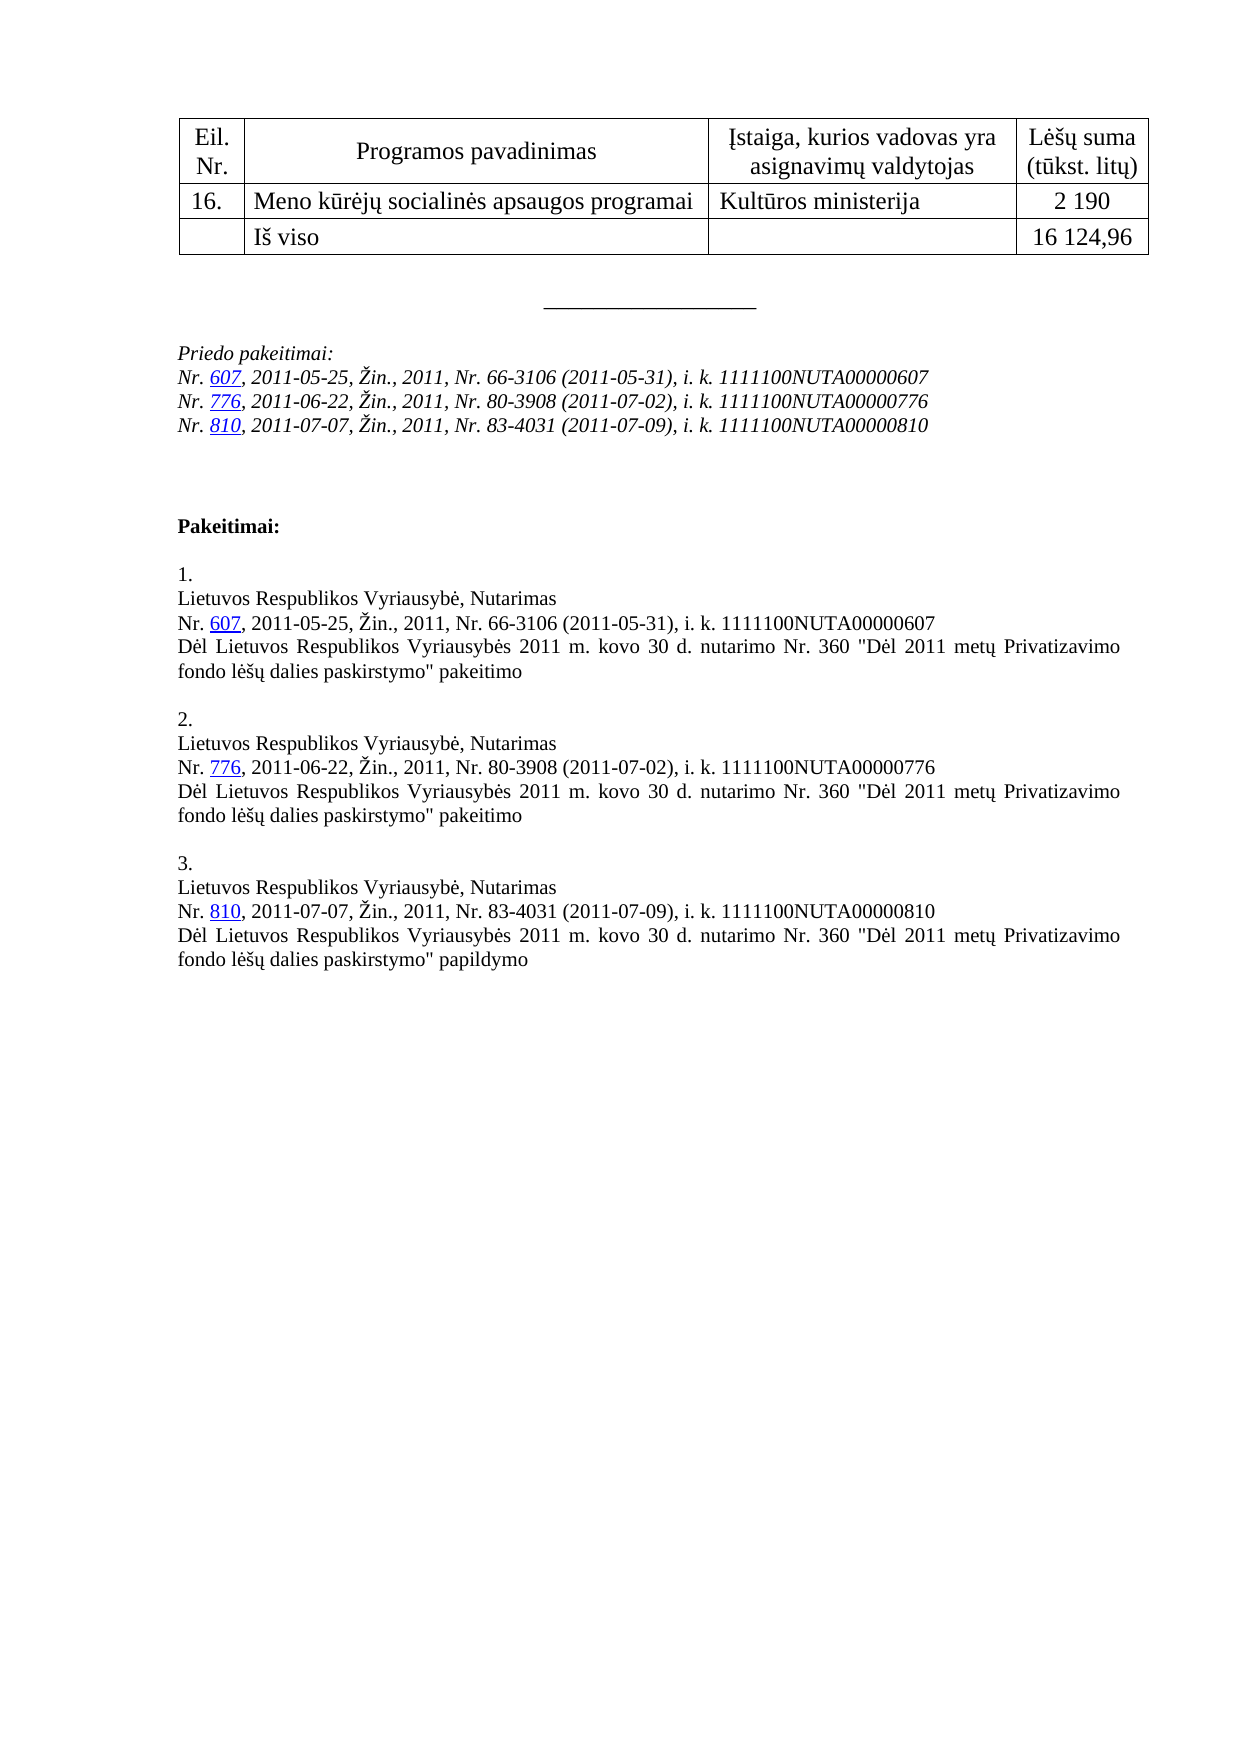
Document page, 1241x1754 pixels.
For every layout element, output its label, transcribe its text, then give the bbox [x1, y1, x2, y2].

table_header Lėšų suma (tūkst. litų) [1017, 119, 1148, 182]
table_cell 16. [180, 184, 244, 218]
table_header Programos pavadinimas [245, 119, 708, 182]
text Nr. 810, 2011-07-07, Žin., 2011, Nr. 83-4031 (2011-07-09), i. k. 1111100NUTA00000810 [177, 413, 1122, 437]
text Dėl Lietuvos Respublikos Vyriausybės 2011 m. kovo 30 d. nutarimo Nr. 360 "Dėl 2011 metų Privatizavimo fondo lėšų dalies paskirstymo" pakeitimo [177, 634, 1122, 683]
table_header Įstaiga, kurios vadovas yra asignavimų valdytojas [709, 119, 1016, 182]
table_cell Meno kūrėjų socialinės apsaugos programai [245, 184, 708, 218]
text _________________ [177, 283, 1122, 312]
text Dėl Lietuvos Respublikos Vyriausybės 2011 m. kovo 30 d. nutarimo Nr. 360 "Dėl 2011 metų Privatizavimo fondo lėšų dalies paskirstymo" papildymo [177, 923, 1122, 971]
text Lietuvos Respublikos Vyriausybė, Nutarimas [177, 586, 1122, 610]
text Dėl Lietuvos Respublikos Vyriausybės 2011 m. kovo 30 d. nutarimo Nr. 360 "Dėl 2011 metų Privatizavimo fondo lėšų dalies paskirstymo" pakeitimo [177, 779, 1122, 827]
text 1. [177, 562, 1122, 586]
text Nr. 776, 2011-06-22, Žin., 2011, Nr. 80-3908 (2011-07-02), i. k. 1111100NUTA00000776 [177, 755, 1122, 779]
text Lietuvos Respublikos Vyriausybė, Nutarimas [177, 731, 1122, 755]
text Nr. 776, 2011-06-22, Žin., 2011, Nr. 80-3908 (2011-07-02), i. k. 1111100NUTA00000776 [177, 389, 1122, 413]
table_cell 16 124,96 [1017, 219, 1148, 254]
text Lietuvos Respublikos Vyriausybė, Nutarimas [177, 875, 1122, 899]
text Pakeitimai: [177, 514, 1122, 538]
text Nr. 607, 2011-05-25, Žin., 2011, Nr. 66-3106 (2011-05-31), i. k. 1111100NUTA00000607 [177, 365, 1122, 389]
text 3. [177, 851, 1122, 875]
table_cell [709, 219, 1016, 254]
table_header Eil. Nr. [180, 119, 244, 182]
table_cell Iš viso [245, 219, 708, 254]
table_cell [180, 219, 244, 254]
text Nr. 810, 2011-07-07, Žin., 2011, Nr. 83-4031 (2011-07-09), i. k. 1111100NUTA00000810 [177, 899, 1122, 923]
table_cell Kultūros ministerija [709, 184, 1016, 218]
text Nr. 607, 2011-05-25, Žin., 2011, Nr. 66-3106 (2011-05-31), i. k. 1111100NUTA00000607 [177, 610, 1122, 634]
text Priedo pakeitimai: [177, 341, 1122, 365]
text 2. [177, 707, 1122, 731]
table_cell 2 190 [1017, 184, 1148, 218]
